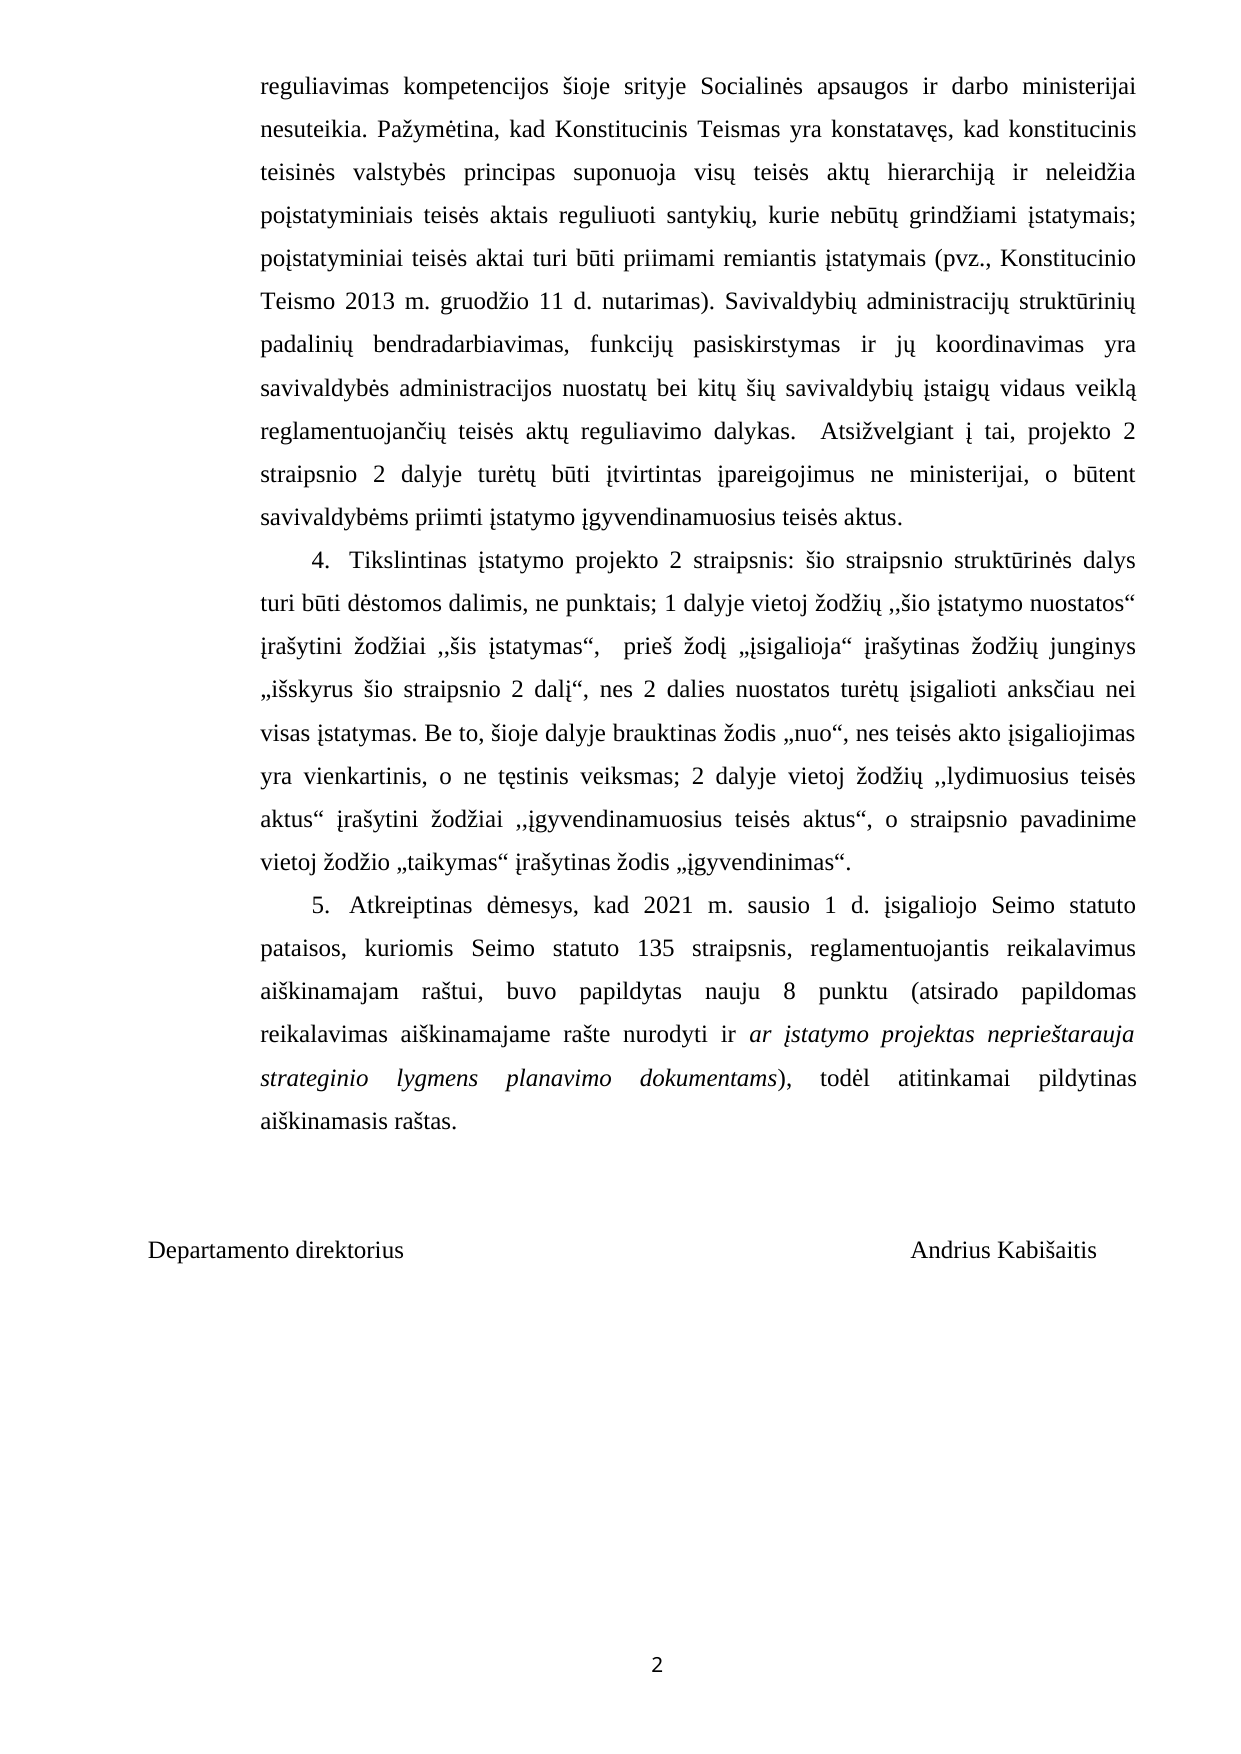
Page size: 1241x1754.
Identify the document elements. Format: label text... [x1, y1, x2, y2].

list Atkreiptinas dėmesys, kad 2021 m. sausio 1 d. įsigaliojo Seimo statuto pataisos, kuriomis Seimo statuto 135 straipsnis, reglamentuojantis reikalavimus aiškinamajam raštui, buvo papildytas nauju 8 punktu (atsirado papildomas reikalavimas aiškinamajame rašte nurodyti ir ar įstatymo projektas neprieštarauja strateginio lygmens planavimo dokumentams), todėl atitinkamai pildytinas aiškinamasis raštas. [223, 890, 1137, 1134]
text Departamento direktorius Andrius Kabišaitis [148, 1235, 1167, 1264]
list reguliavimas kompetencijos šioje srityje Socialinės apsaugos ir darbo ministerijai nesuteikia. Pažymėtina, kad Konstitucinis Teismas yra konstatavęs, kad konstitucinis teisinės valstybės principas suponuoja visų teisės aktų hierarchiją ir neleidžia poįstatyminiais teisės aktais reguliuoti santykių, kurie nebūtų grindžiami įstatymais; poįstatyminiai teisės aktai turi būti priimami remiantis įstatymais (pvz., Konstitucinio Teismo 2013 m. gruodžio 11 d. nutarimas). Savivaldybių administracijų struktūrinių padalinių bendradarbiavimas, funkcijų pasiskirstymas ir jų koordinavimas yra savivaldybės administracijos nuostatų bei kitų šių savivaldybių įstaigų vidaus veiklą reglamentuojančių teisės aktų reguliavimo dalykas. Atsižvelgiant į tai, projekto 2 straipsnio 2 dalyje turėtų būti įtvirtintas įpareigojimus ne ministerijai, o būtent savivaldybėms priimti įstatymo įgyvendinamuosius teisės aktus. [223, 71, 1137, 531]
list Tikslintinas įstatymo projekto 2 straipsnis: šio straipsnio struktūrinės dalys turi būti dėstomos dalimis, ne punktais; 1 dalyje vietoj žodžių ,,šio įstatymo nuostatos“ įrašytini žodžiai ,,šis įstatymas“, prieš žodį „įsigalioja“ įrašytinas žodžių junginys „išskyrus šio straipsnio 2 dalį“, nes 2 dalies nuostatos turėtų įsigalioti anksčiau nei visas įstatymas. Be to, šioje dalyje brauktinas žodis „nuo“, nes teisės akto įsigaliojimas yra vienkartinis, o ne tęstinis veiksmas; 2 dalyje vietoj žodžių ,,lydimuosius teisės aktus“ įrašytini žodžiai ,,įgyvendinamuosius teisės aktus“, o straipsnio pavadinime vietoj žodžio „taikymas“ įrašytinas žodis „įgyvendinimas“. [223, 545, 1137, 876]
